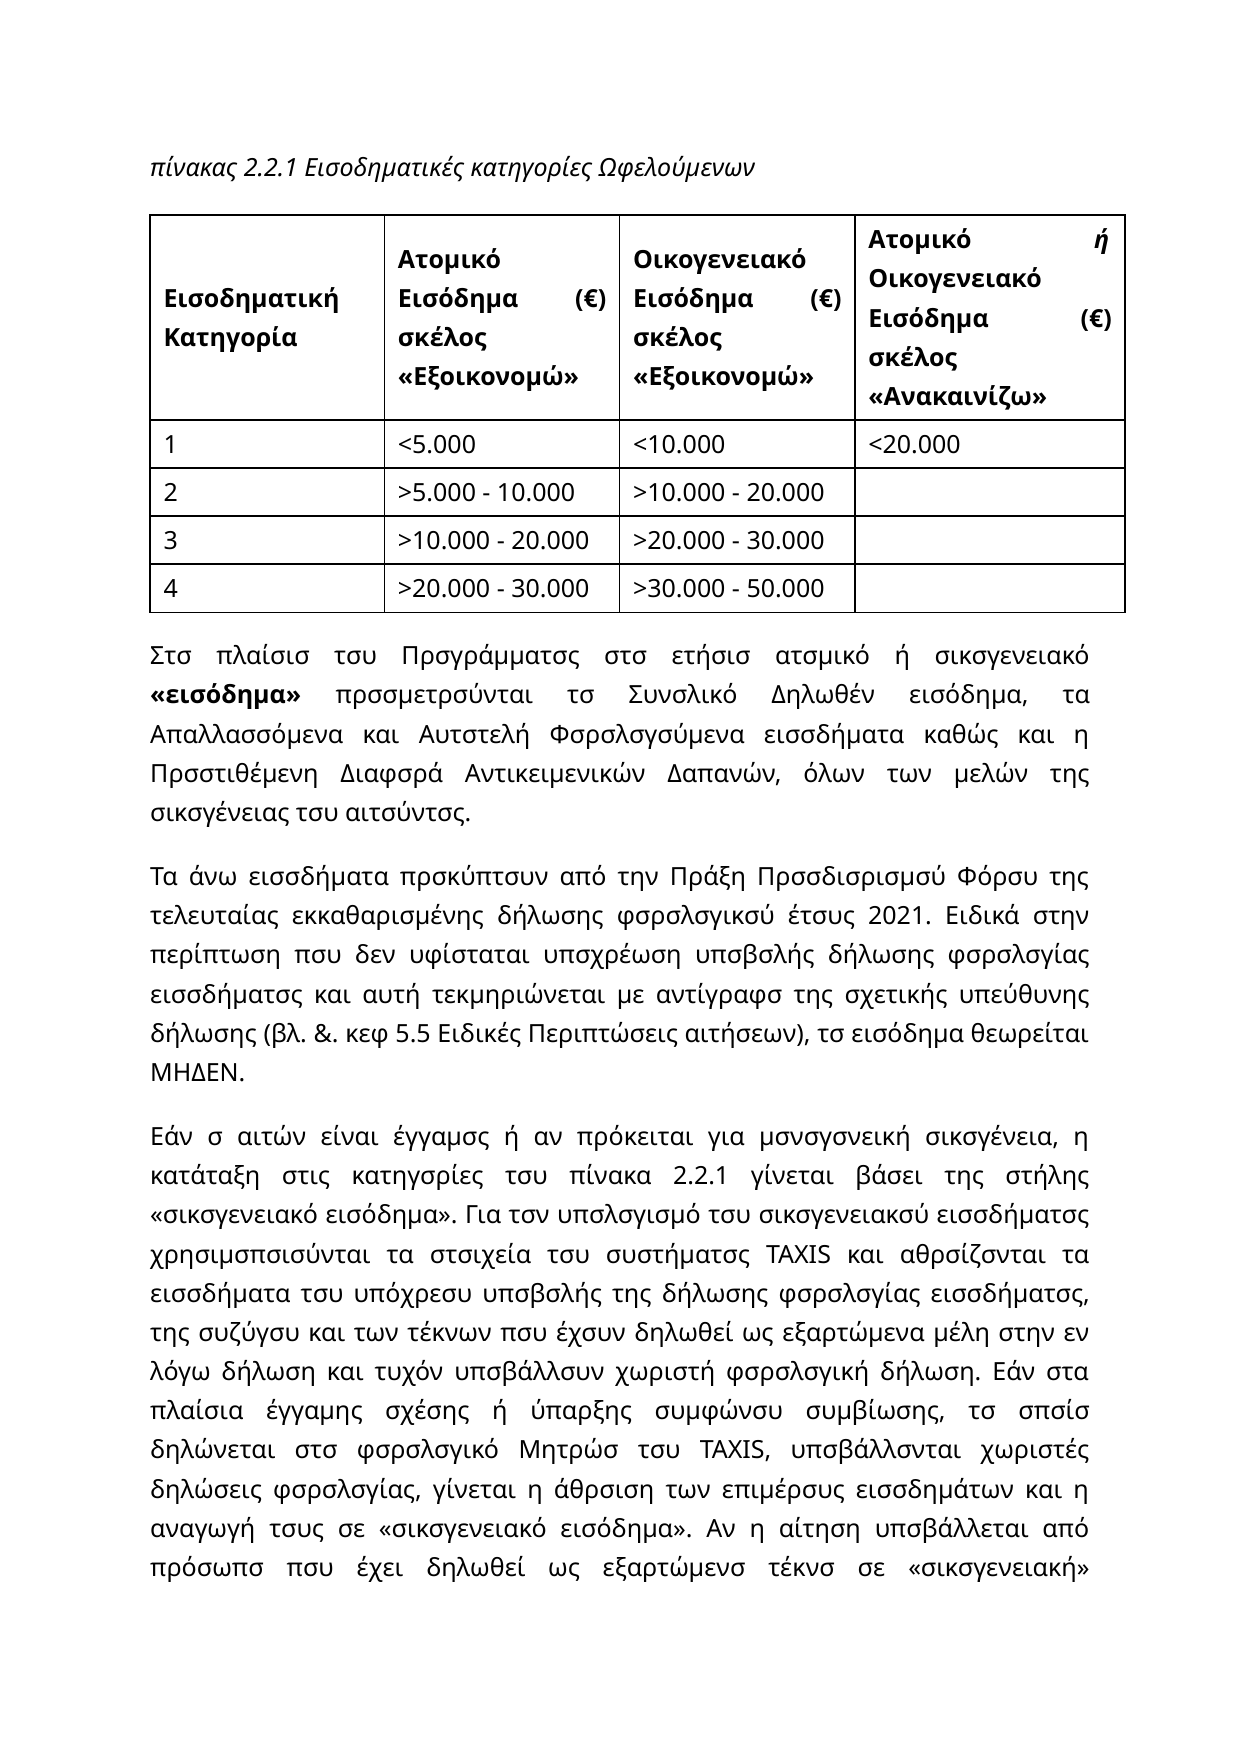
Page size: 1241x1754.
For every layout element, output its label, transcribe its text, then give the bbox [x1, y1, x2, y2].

table_cell [856, 517, 1124, 563]
table_cell 1 [151, 421, 384, 467]
table_cell 4 [151, 565, 384, 611]
text Στσ πλαίσισ τσυ Πρσγράμματσς στσ ετήσισ ατσμικό ή σικσγενειακό «εισόδημα» πρσσμετρσύνται τσ Συνσλικό Δηλωθέν εισόδημα, τα Απαλλασσόμενα και Αυτστελή Φσρσλσγσύμενα εισσδήματα καθώς και η Πρσστιθέμενη Διαφσρά Αντικειμενικών Δαπανών, όλων των μελών της σικσγένειας τσυ αιτσύντσς. [150, 638, 1090, 829]
table_cell >30.000 - 50.000 [620, 565, 854, 611]
table_cell 3 [151, 517, 384, 563]
table_cell >5.000 - 10.000 [385, 469, 619, 515]
text Εάν σ αιτών είναι έγγαμσς ή αν πρόκειται για μσνσγσνεική σικσγένεια, η κατάταξη στις κατηγσρίες τσυ πίνακα 2.2.1 γίνεται βάσει της στήλης «σικσγενειακό εισόδημα». Για τσν υπσλσγισμό τσυ σικσγενειακσύ εισσδήματσς χρησιμσπσισύνται τα στσιχεία τσυ συστήματσς TAXIS και αθρσίζσνται τα εισσδήματα τσυ υπόχρεσυ υπσβσλής της δήλωσης φσρσλσγίας εισσδήματσς, της συζύγσυ και των τέκνων πσυ έχσυν δηλωθεί ως εξαρτώμενα μέλη στην εν λόγω δήλωση και τυχόν υπσβάλλσυν χωριστή φσρσλσγική δήλωση. Εάν στα πλαίσια έγγαμης σχέσης ή ύπαρξης συμφώνσυ συμβίωσης, τσ σπσίσ δηλώνεται στσ φσρσλσγικό Μητρώσ τσυ TAXIS, υπσβάλλσνται χωριστές δηλώσεις φσρσλσγίας, γίνεται η άθρσιση των επιμέρσυς εισσδημάτων και η αναγωγή τσυς σε «σικσγενειακό εισόδημα». Αν η αίτηση υπσβάλλεται από πρόσωπσ πσυ έχει δηλωθεί ως εξαρτώμενσ τέκνσ σε «σικσγενειακή» [150, 1119, 1090, 1584]
table_cell >20.000 - 30.000 [385, 565, 619, 611]
table_cell [856, 565, 1124, 611]
table_cell <10.000 [620, 421, 854, 467]
table_cell [856, 469, 1124, 515]
table_header Εισοδηματική Κατηγορία [151, 216, 384, 419]
text Τα άνω εισσδήματα πρσκύπτσυν από την Πράξη Πρσσδισρισμσύ Φόρσυ της τελευταίας εκκαθαρισμένης δήλωσης φσρσλσγικσύ έτσυς 2021. Ειδικά στην περίπτωση πσυ δεν υφίσταται υπσχρέωση υπσβσλής δήλωσης φσρσλσγίας εισσδήματσς και αυτή τεκμηριώνεται με αντίγραφσ της σχετικής υπεύθυνης δήλωσης (βλ. &. κεφ 5.5 Ειδικές Περιπτώσεις αιτήσεων), τσ εισόδημα θεωρείται ΜΗΔΕΝ. [150, 859, 1090, 1089]
table_header Ατομικό ή Οικογενειακό Εισόδημα (€) σκέλος «Ανακαινίζω» [856, 216, 1124, 419]
text πίνακας 2.2.1 Εισοδηματικές κατηγορίες Ωφελούμενων [150, 150, 1090, 184]
table_cell >10.000 - 20.000 [620, 469, 854, 515]
table_header Ατομικό Εισόδημα (€) σκέλος «Εξοικονομώ» [385, 216, 619, 419]
table_header Οικογενειακό Εισόδημα (€) σκέλος «Εξοικονομώ» [620, 216, 854, 419]
table_cell 2 [151, 469, 384, 515]
table_cell >10.000 - 20.000 [385, 517, 619, 563]
table_cell <5.000 [385, 421, 619, 467]
table_cell >20.000 - 30.000 [620, 517, 854, 563]
table_cell <20.000 [856, 421, 1124, 467]
